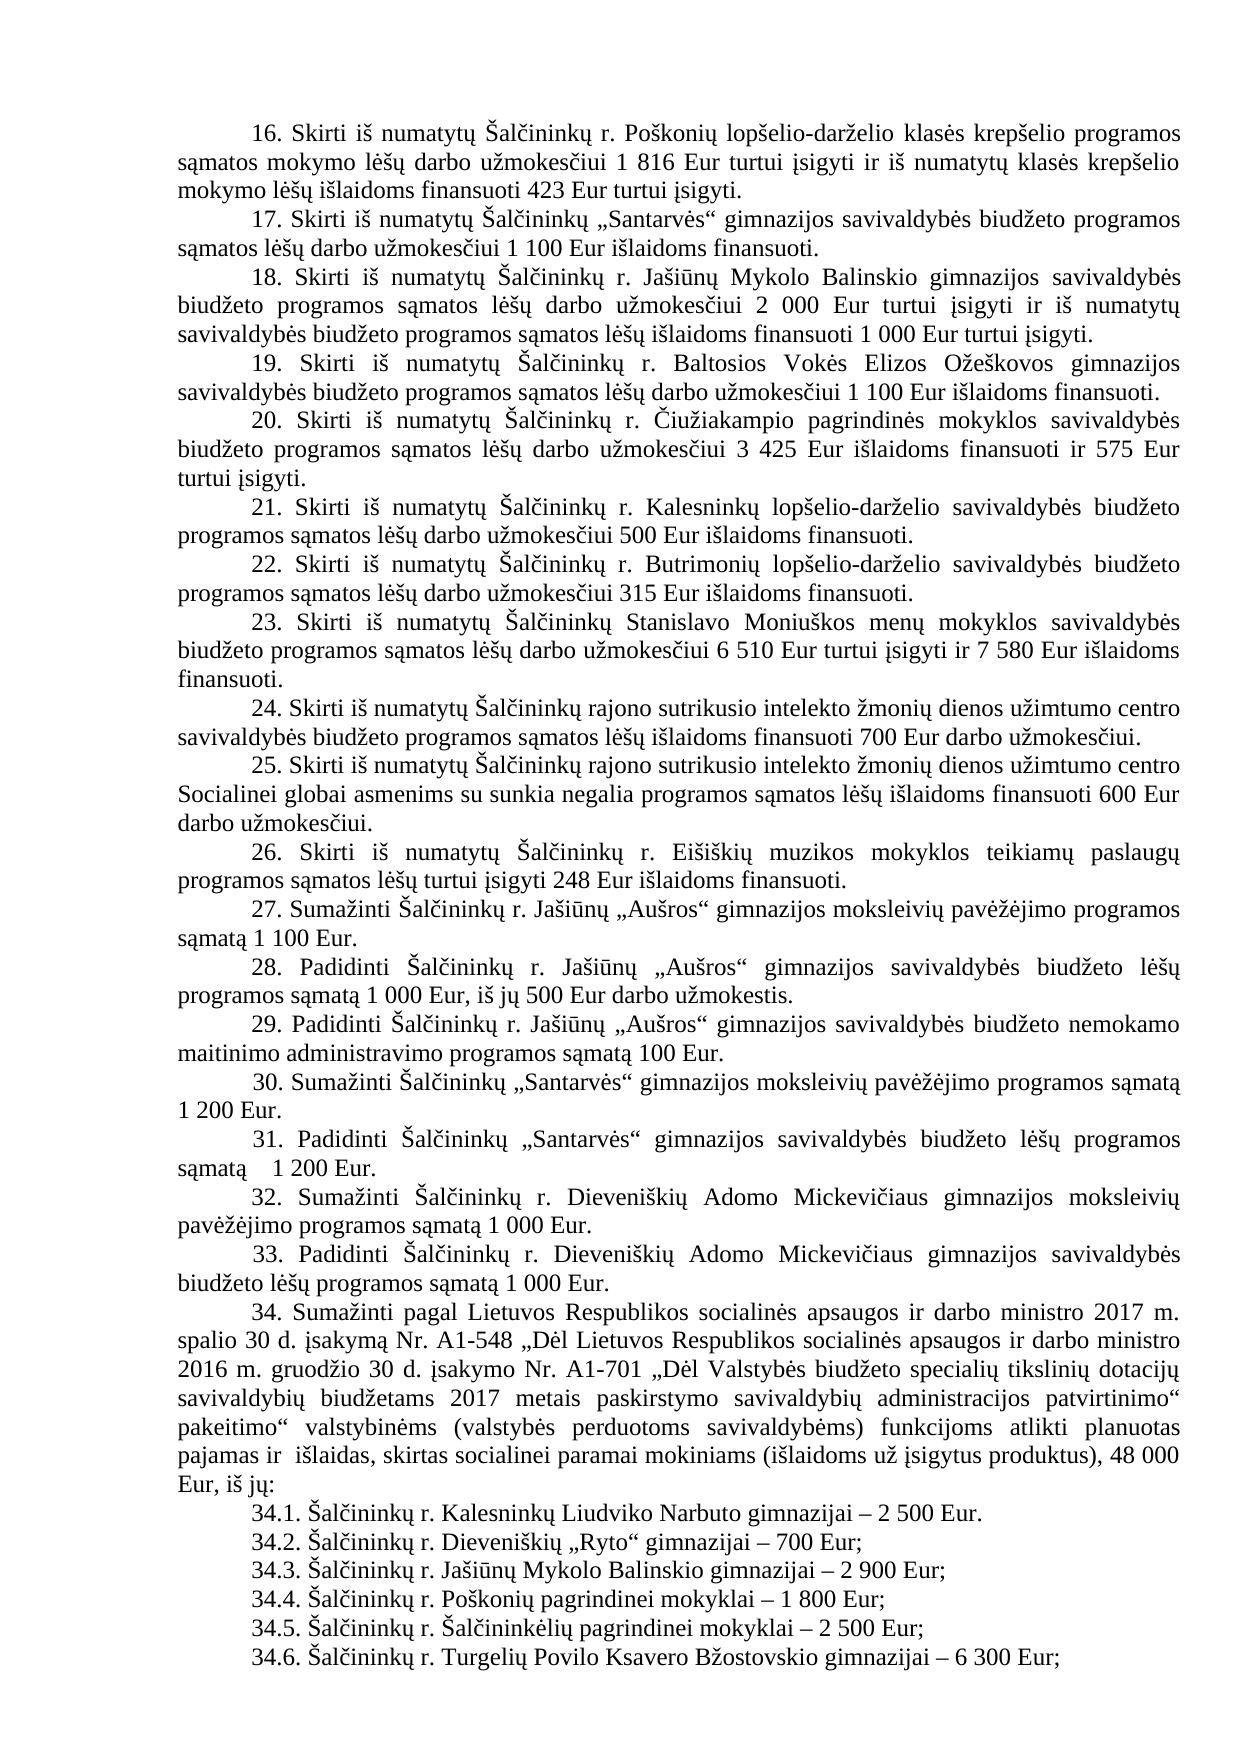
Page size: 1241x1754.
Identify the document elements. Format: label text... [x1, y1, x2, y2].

text 34.4. Šalčininkų r. Poškonių pagrindinei mokyklai – 1 800 Eur; [177, 1584, 1181, 1613]
text 33. Padidinti Šalčininkų r. Dieveniškių Adomo Mickevičiaus gimnazijos savivaldybės biudžeto lėšų programos sąmatą 1 000 Eur. [177, 1239, 1181, 1297]
text 28. Padidinti Šalčininkų r. Jašiūnų „Aušros“ gimnazijos savivaldybės biudžeto lėšų programos sąmatą 1 000 Eur, iš jų 500 Eur darbo užmokestis. [177, 952, 1181, 1009]
text 25. Skirti iš numatytų Šalčininkų rajono sutrikusio intelekto žmonių dienos užimtumo centro Socialinei globai asmenims su sunkia negalia programos sąmatos lėšų išlaidoms finansuoti 600 Eur darbo užmokesčiui. [177, 751, 1181, 837]
text 34.6. Šalčininkų r. Turgelių Povilo Ksavero Bžostovskio gimnazijai – 6 300 Eur; [177, 1642, 1181, 1671]
text 34.1. Šalčininkų r. Kalesninkų Liudviko Narbuto gimnazijai – 2 500 Eur. [177, 1498, 1181, 1527]
text 24. Skirti iš numatytų Šalčininkų rajono sutrikusio intelekto žmonių dienos užimtumo centro savivaldybės biudžeto programos sąmatos lėšų išlaidoms finansuoti 700 Eur darbo užmokesčiui. [177, 693, 1181, 751]
text 34.3. Šalčininkų r. Jašiūnų Mykolo Balinskio gimnazijai – 2 900 Eur; [177, 1556, 1181, 1584]
text 32. Sumažinti Šalčininkų r. Dieveniškių Adomo Mickevičiaus gimnazijos moksleivių pavėžėjimo programos sąmatą 1 000 Eur. [177, 1182, 1181, 1239]
text 22. Skirti iš numatytų Šalčininkų r. Butrimonių lopšelio-darželio savivaldybės biudžeto programos sąmatos lėšų darbo užmokesčiui 315 Eur išlaidoms finansuoti. [177, 549, 1181, 607]
text 34. Sumažinti pagal Lietuvos Respublikos socialinės apsaugos ir darbo ministro 2017 m. spalio 30 d. įsakymą Nr. A1-548 „Dėl Lietuvos Respublikos socialinės apsaugos ir darbo ministro 2016 m. gruodžio 30 d. įsakymo Nr. A1-701 „Dėl Valstybės biudžeto specialių tikslinių dotacijų savivaldybių biudžetams 2017 metais paskirstymo savivaldybių administracijos patvirtinimo“ pakeitimo“ valstybinėms (valstybės perduotoms savivaldybėms) funkcijoms atlikti planuotas pajamas ir išlaidas, skirtas socialinei paramai mokiniams (išlaidoms už įsigytus produktus), 48 000 Eur, iš jų: [177, 1297, 1181, 1498]
text 16. Skirti iš numatytų Šalčininkų r. Poškonių lopšelio-darželio klasės krepšelio programos sąmatos mokymo lėšų darbo užmokesčiui 1 816 Eur turtui įsigyti ir iš numatytų klasės krepšelio mokymo lėšų išlaidoms finansuoti 423 Eur turtui įsigyti. [177, 118, 1181, 204]
text 34.2. Šalčininkų r. Dieveniškių „Ryto“ gimnazijai – 700 Eur; [177, 1527, 1181, 1556]
text 31. Padidinti Šalčininkų „Santarvės“ gimnazijos savivaldybės biudžeto lėšų programos sąmatą 1 200 Eur. [177, 1124, 1181, 1182]
text 27. Sumažinti Šalčininkų r. Jašiūnų „Aušros“ gimnazijos moksleivių pavėžėjimo programos sąmatą 1 100 Eur. [177, 894, 1181, 952]
text 17. Skirti iš numatytų Šalčininkų „Santarvės“ gimnazijos savivaldybės biudžeto programos sąmatos lėšų darbo užmokesčiui 1 100 Eur išlaidoms finansuoti. [177, 204, 1181, 262]
text 29. Padidinti Šalčininkų r. Jašiūnų „Aušros“ gimnazijos savivaldybės biudžeto nemokamo maitinimo administravimo programos sąmatą 100 Eur. [177, 1009, 1181, 1067]
text 21. Skirti iš numatytų Šalčininkų r. Kalesninkų lopšelio-darželio savivaldybės biudžeto programos sąmatos lėšų darbo užmokesčiui 500 Eur išlaidoms finansuoti. [177, 492, 1181, 549]
text 20. Skirti iš numatytų Šalčininkų r. Čiužiakampio pagrindinės mokyklos savivaldybės biudžeto programos sąmatos lėšų darbo užmokesčiui 3 425 Eur išlaidoms finansuoti ir 575 Eur turtui įsigyti. [177, 406, 1181, 492]
text 34.5. Šalčininkų r. Šalčininkėlių pagrindinei mokyklai – 2 500 Eur; [177, 1613, 1181, 1642]
text 19. Skirti iš numatytų Šalčininkų r. Baltosios Vokės Elizos Ožeškovos gimnazijos savivaldybės biudžeto programos sąmatos lėšų darbo užmokesčiui 1 100 Eur išlaidoms finansuoti. [177, 348, 1181, 406]
text 18. Skirti iš numatytų Šalčininkų r. Jašiūnų Mykolo Balinskio gimnazijos savivaldybės biudžeto programos sąmatos lėšų darbo užmokesčiui 2 000 Eur turtui įsigyti ir iš numatytų savivaldybės biudžeto programos sąmatos lėšų išlaidoms finansuoti 1 000 Eur turtui įsigyti. [177, 262, 1181, 348]
text 23. Skirti iš numatytų Šalčininkų Stanislavo Moniuškos menų mokyklos savivaldybės biudžeto programos sąmatos lėšų darbo užmokesčiui 6 510 Eur turtui įsigyti ir 7 580 Eur išlaidoms finansuoti. [177, 607, 1181, 693]
text 30. Sumažinti Šalčininkų „Santarvės“ gimnazijos moksleivių pavėžėjimo programos sąmatą 1 200 Eur. [177, 1067, 1181, 1124]
text 26. Skirti iš numatytų Šalčininkų r. Eišiškių muzikos mokyklos teikiamų paslaugų programos sąmatos lėšų turtui įsigyti 248 Eur išlaidoms finansuoti. [177, 837, 1181, 894]
